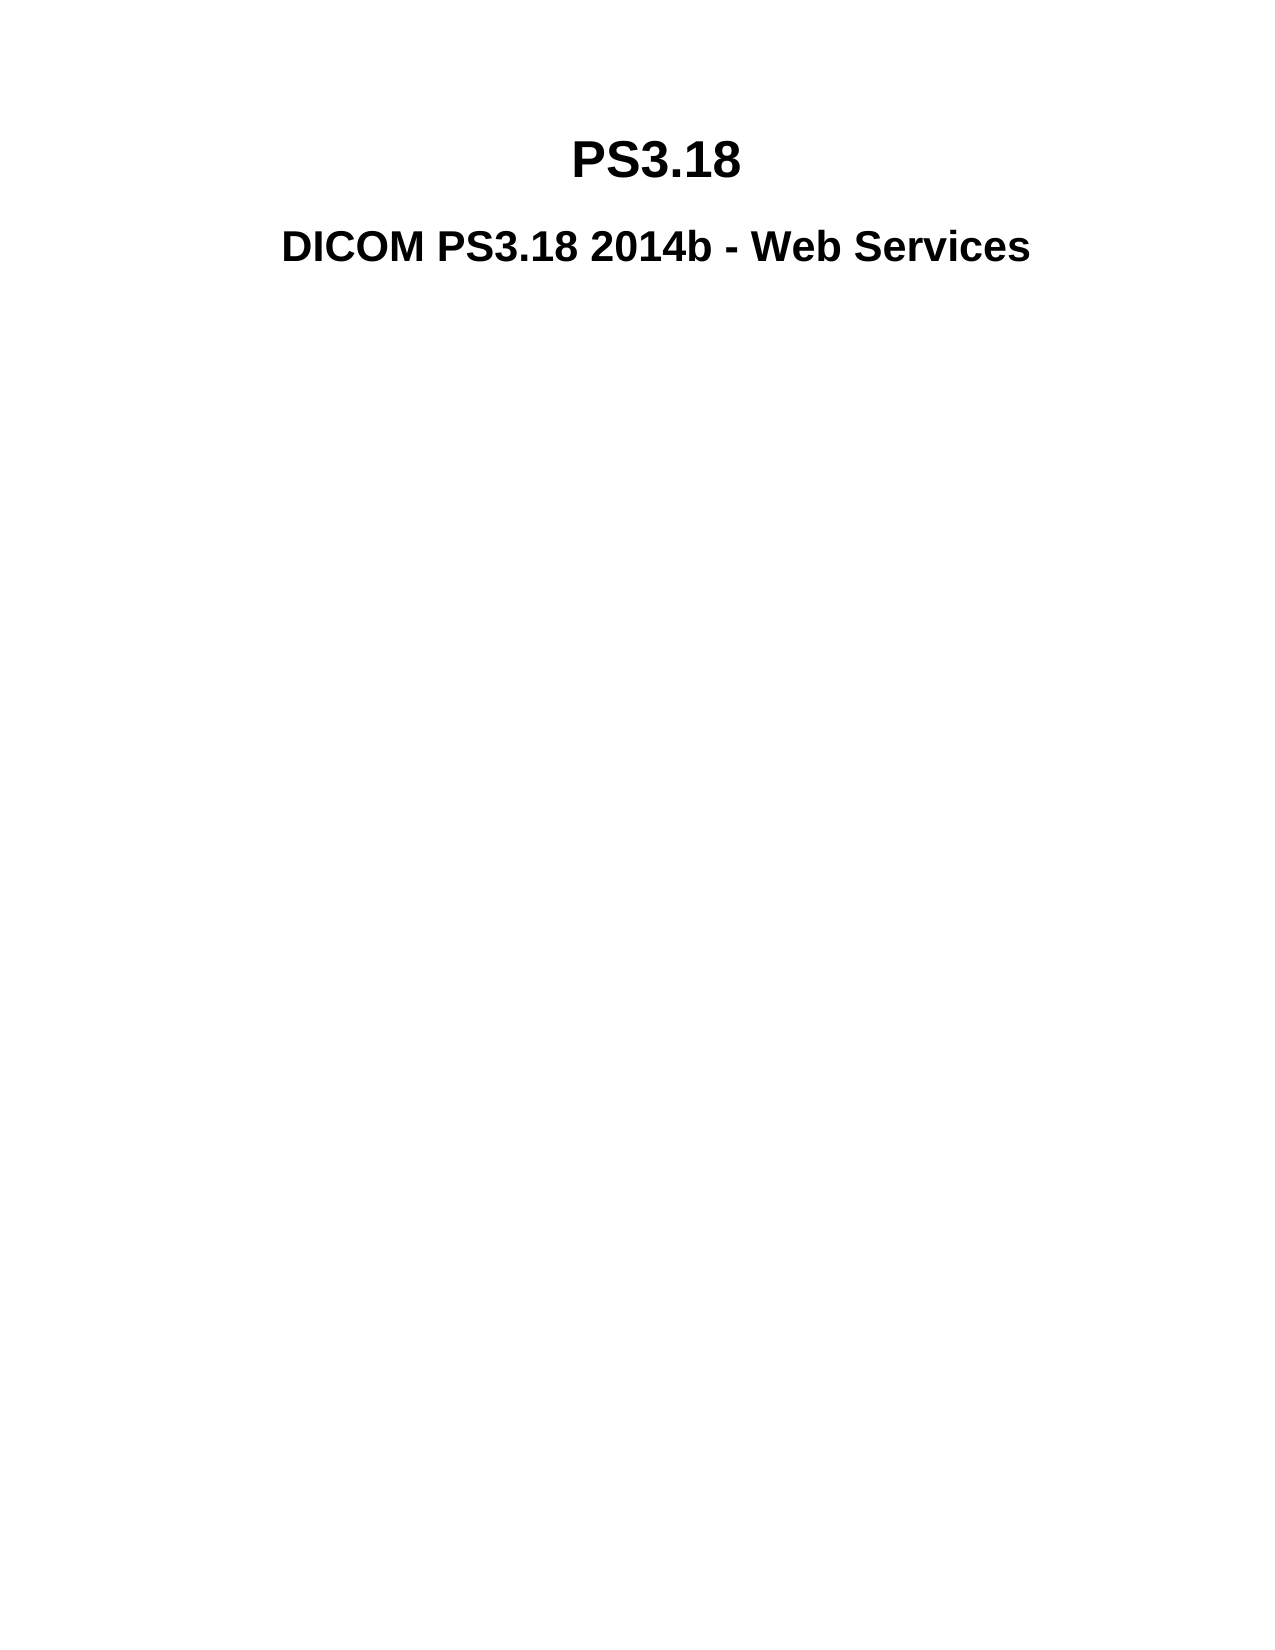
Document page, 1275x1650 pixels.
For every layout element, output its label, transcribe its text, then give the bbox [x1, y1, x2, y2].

text DICOM PS3.18 2014b - Web Services [112, 221, 1200, 271]
text PS3.18 [112, 129, 1200, 188]
